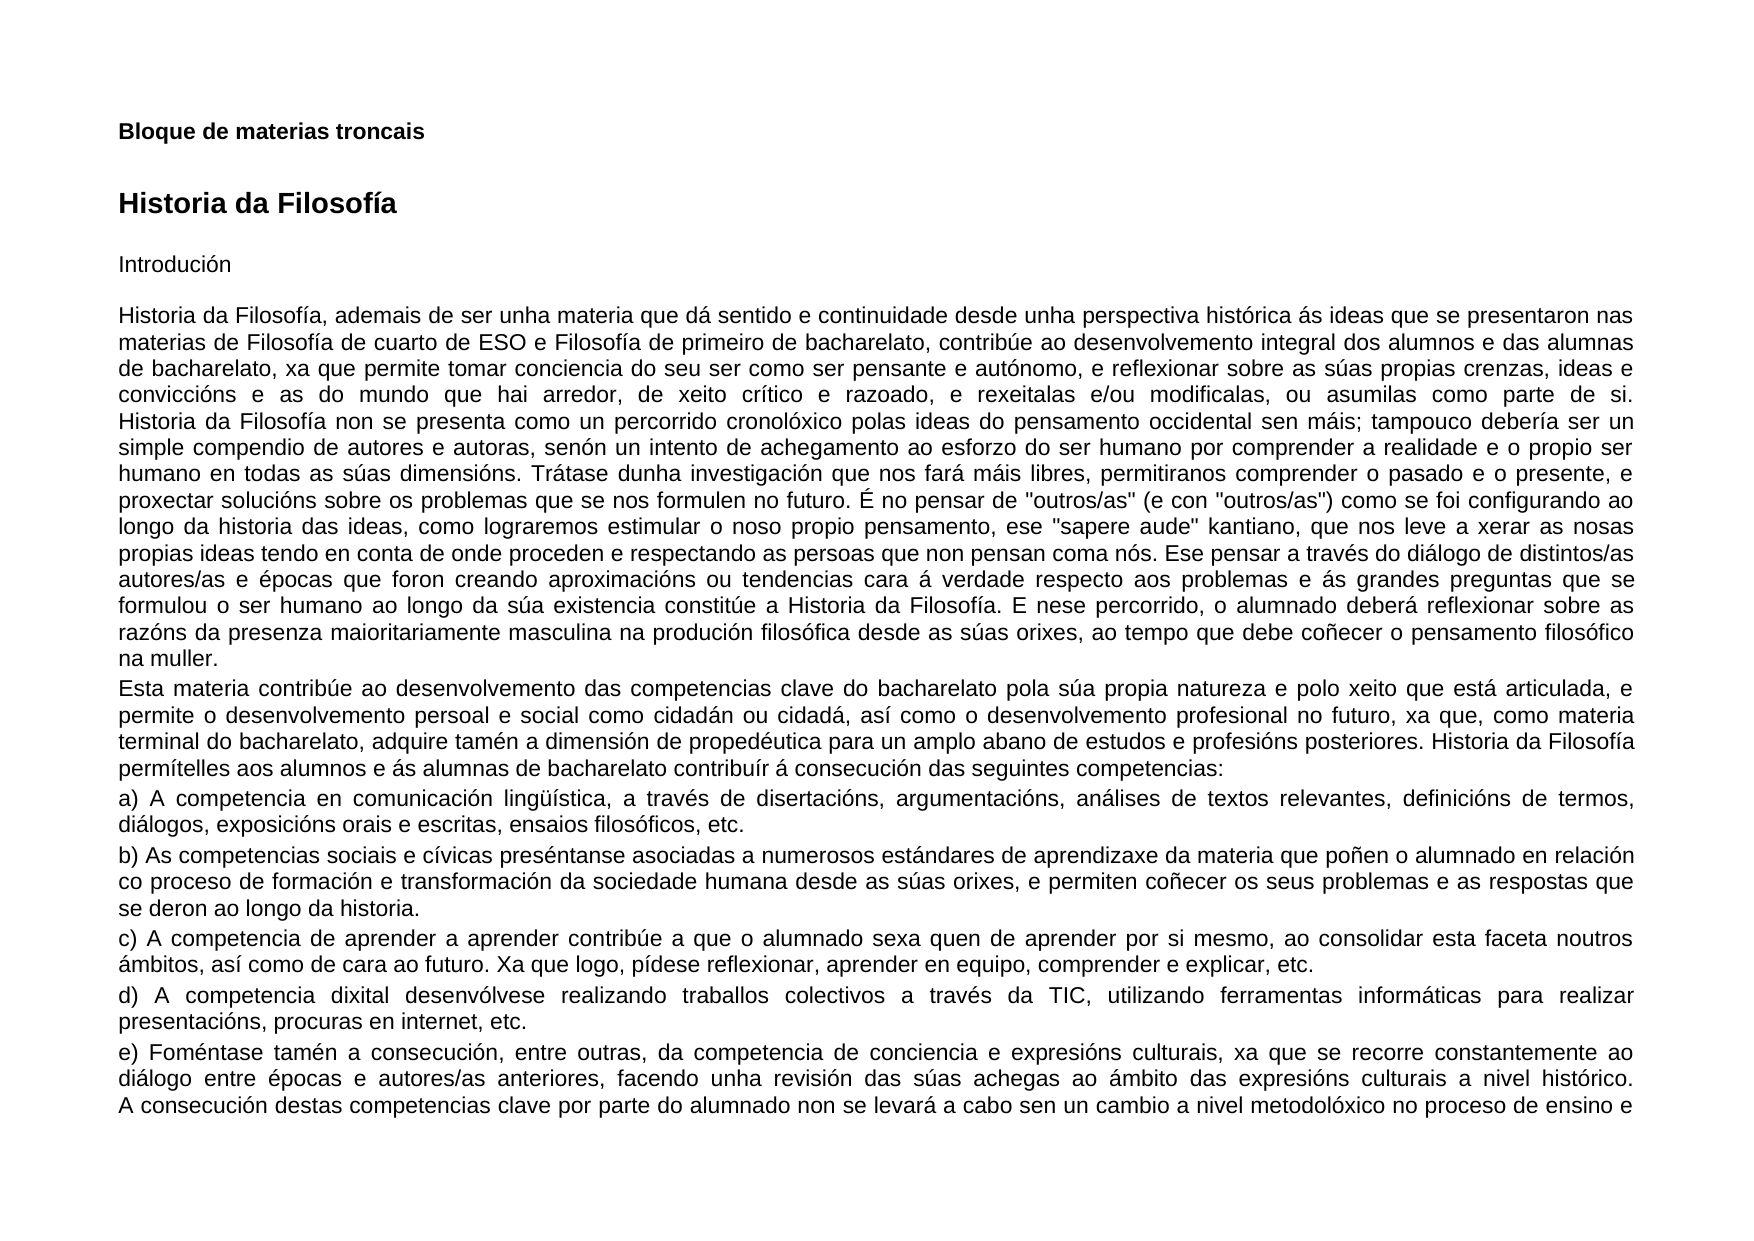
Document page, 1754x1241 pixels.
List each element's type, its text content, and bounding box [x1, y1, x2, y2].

text b) As competencias sociais e cívicas preséntanse asociadas a numerosos estándares de aprendizaxe da materia que poñen o alumnado en relación co proceso de formación e transformación da sociedade humana desde as súas orixes, e permiten coñecer os seus problemas e as respostas que se deron ao longo da historia. [118, 842, 1636, 921]
text e) Foméntase tamén a consecución, entre outras, da competencia de conciencia e expresións culturais, xa que se recorre constantemente ao diálogo entre épocas e autores/as anteriores, facendo unha revisión das súas achegas ao ámbito das expresións culturais a nivel histórico. A consecución destas competencias clave por parte do alumnado non se levará a cabo sen un cambio a nivel metodolóxico no proceso de ensino e [118, 1039, 1636, 1118]
text Historia da Filosofía [118, 186, 1636, 220]
text Introdución [118, 251, 1636, 277]
text a) A competencia en comunicación lingüística, a través de disertacións, argumentacións, análises de textos relevantes, definicións de termos, diálogos, exposicións orais e escritas, ensaios filosóficos, etc. [118, 785, 1636, 838]
text Esta materia contribúe ao desenvolvemento das competencias clave do bacharelato pola súa propia natureza e polo xeito que está articulada, e permite o desenvolvemento persoal e social como cidadán ou cidadá, así como o desenvolvemento profesional no futuro, xa que, como materia terminal do bacharelato, adquire tamén a dimensión de propedéutica para un amplo abano de estudos e profesións posteriores. Historia da Filosofía permítelles aos alumnos e ás alumnas de bacharelato contribuír á consecución das seguintes competencias: [118, 675, 1636, 781]
text Bloque de materias troncais [118, 118, 1636, 144]
text d) A competencia dixital desenvólvese realizando traballos colectivos a través da TIC, utilizando ferramentas informáticas para realizar presentacións, procuras en internet, etc. [118, 982, 1636, 1035]
text c) A competencia de aprender a aprender contribúe a que o alumnado sexa quen de aprender por si mesmo, ao consolidar esta faceta noutros ámbitos, así como de cara ao futuro. Xa que logo, pídese reflexionar, aprender en equipo, comprender e explicar, etc. [118, 925, 1636, 978]
text Historia da Filosofía, ademais de ser unha materia que dá sentido e continuidade desde unha perspectiva histórica ás ideas que se presentaron nas materias de Filosofía de cuarto de ESO e Filosofía de primeiro de bacharelato, contribúe ao desenvolvemento integral dos alumnos e das alumnas de bacharelato, xa que permite tomar conciencia do seu ser como ser pensante e autónomo, e reflexionar sobre as súas propias crenzas, ideas e conviccións e as do mundo que hai arredor, de xeito crítico e razoado, e rexeitalas e/ou modificalas, ou asumilas como parte de si. Historia da Filosofía non se presenta como un percorrido cronolóxico polas ideas do pensamento occidental sen máis; tampouco debería ser un simple compendio de autores e autoras, senón un intento de achegamento ao esforzo do ser humano por comprender a realidade e o propio ser humano en todas as súas dimensións. Trátase dunha investigación que nos fará máis libres, permitiranos comprender o pasado e o presente, e proxectar solucións sobre os problemas que se nos formulen no futuro. É no pensar de "outros/as" (e con "outros/as") como se foi configurando ao longo da historia das ideas, como lograremos estimular o noso propio pensamento, ese "sapere aude" kantiano, que nos leve a xerar as nosas propias ideas tendo en conta de onde proceden e respectando as persoas que non pensan coma nós. Ese pensar a través do diálogo de distintos/as autores/as e épocas que foron creando aproximacións ou tendencias cara á verdade respecto aos problemas e ás grandes preguntas que se formulou o ser humano ao longo da súa existencia constitúe a Historia da Filosofía. E nese percorrido, o alumnado deberá reflexionar sobre as razóns da presenza maioritariamente masculina na produción filosófica desde as súas orixes, ao tempo que debe coñecer o pensamento filosófico na muller. [118, 302, 1636, 671]
